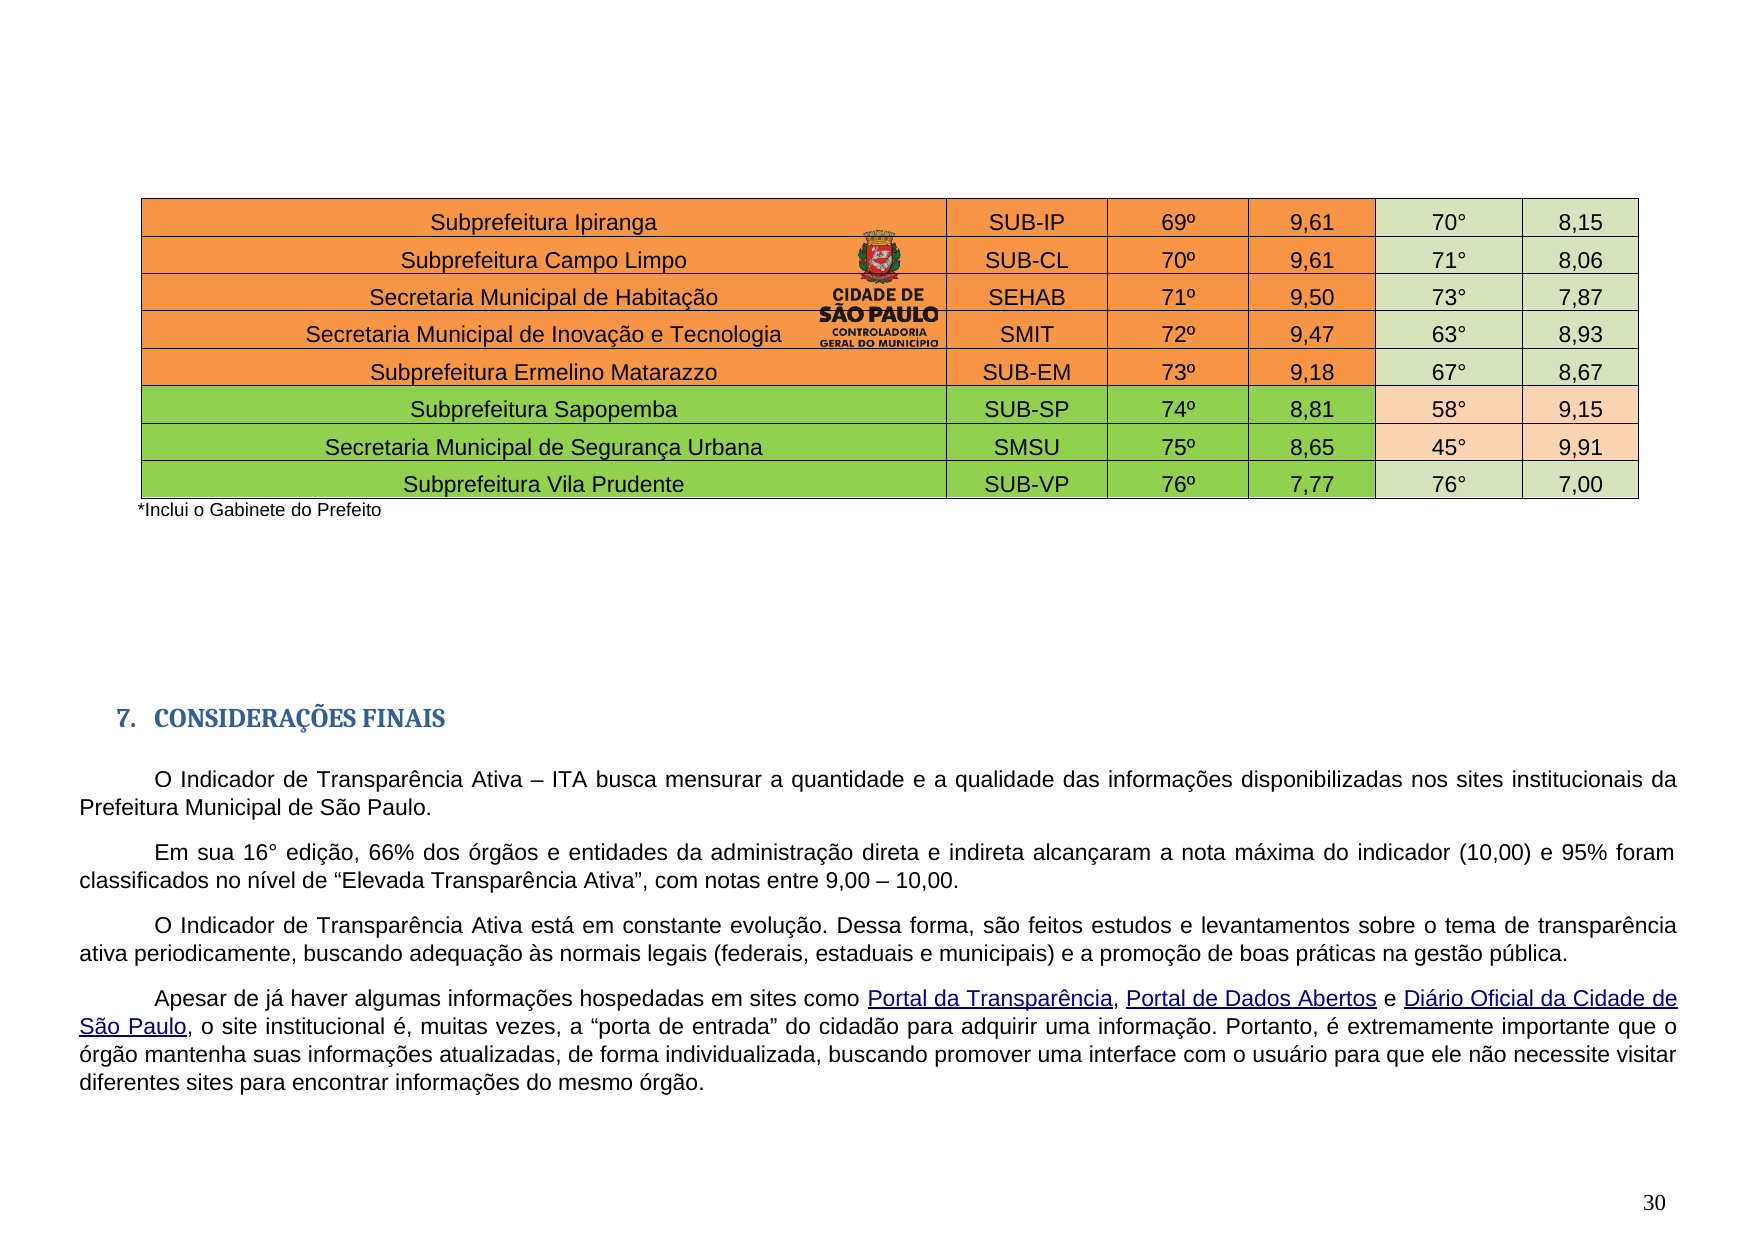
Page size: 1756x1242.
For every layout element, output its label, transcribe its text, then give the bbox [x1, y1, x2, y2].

table_cell 73° [1376, 274, 1522, 310]
table_cell 45° [1376, 424, 1522, 460]
table_cell 75º [1108, 424, 1248, 460]
table_cell 7,87 [1523, 274, 1638, 310]
text O Indicador de Transparência Ativa – ITA busca mensurar a quantidade e a qualidade das informações disponibilizadas nos sites institucionais da Prefeitura Municipal de São Paulo. [79, 766, 1678, 820]
table_cell 63° [1376, 311, 1522, 348]
table_cell 8,93 [1523, 311, 1638, 348]
list CONSIDERAÇÕES FINAIS [117, 703, 1678, 734]
table_cell 76° [1376, 461, 1522, 497]
table_cell 9,15 [1523, 386, 1638, 423]
table_cell 9,18 [1249, 349, 1375, 385]
table_cell SUB-SP [947, 386, 1107, 423]
text *Inclui o Gabinete do Prefeito [117, 498, 1678, 520]
table_cell 73º [1108, 349, 1248, 385]
table_cell Subprefeitura Campo Limpo [142, 237, 867, 273]
table_cell SEHAB [947, 274, 1107, 310]
table_cell 8,81 [1249, 386, 1375, 423]
table_cell 8,06 [1523, 237, 1638, 273]
table_cell 70º [1108, 237, 1248, 273]
text O Indicador de Transparência Ativa está em constante evolução. Dessa forma, são feitos estudos e levantamentos sobre o tema de transparência ativa periodicamente, buscando adequação às normais legais (federais, estaduais e municipais) e a promoção de boas práticas na gestão pública. [79, 912, 1678, 966]
table_cell 76º [1108, 461, 1248, 497]
table_cell SMSU [947, 424, 1107, 460]
table_cell Secretaria Municipal de Segurança Urbana [142, 424, 946, 460]
table_cell 7,00 [1523, 461, 1638, 497]
table_cell 58° [1376, 386, 1522, 423]
table_cell Secretaria Municipal de Inovação e Tecnologia [142, 311, 946, 348]
table_cell SUB-CL [947, 237, 1107, 273]
text Em sua 16° edição, 66% dos órgãos e entidades da administração direta e indireta alcançaram a nota máxima do indicador (10,00) e 95% foram classificados no nível de “Elevada Transparência Ativa”, com notas entre 9,00 – 10,00. [79, 839, 1678, 893]
table_cell SUB-IP [947, 199, 1107, 236]
table_cell 8,65 [1249, 424, 1375, 460]
table_cell SMIT [947, 311, 1107, 348]
table_cell 8,67 [1523, 349, 1638, 385]
table_cell Subprefeitura Ipiranga [142, 199, 946, 236]
table_cell SUB-EM [947, 349, 1107, 385]
text Apesar de já haver algumas informações hospedadas em sites como Portal da Transparência, Portal de Dados Abertos e Diário Oficial da Cidade de São Paulo, o site institucional é, muitas vezes, a “porta de entrada” do cidadão para adquirir uma informação. Portanto, é extremamente importante que o órgão mantenha suas informações atualizadas, de forma individualizada, buscando promover uma interface com o usuário para que ele não necessite visitar diferentes sites para encontrar informações do mesmo órgão. [79, 984, 1678, 1095]
table_cell 69º [1108, 199, 1248, 236]
table_cell 9,91 [1523, 424, 1638, 460]
table_cell 71º [1108, 274, 1248, 310]
table_cell Subprefeitura Ermelino Matarazzo [142, 349, 946, 385]
table_cell Subprefeitura Vila Prudente [142, 461, 946, 497]
table_cell 74º [1108, 386, 1248, 423]
table_cell 9,61 [1249, 237, 1375, 273]
table_cell Subprefeitura Sapopemba [142, 386, 946, 423]
table_cell 67° [1376, 349, 1522, 385]
table_cell Secretaria Municipal de Habitação [142, 274, 946, 310]
table_cell 72º [1108, 311, 1248, 348]
table_cell SUB-VP [947, 461, 1107, 497]
table_cell 71° [1376, 237, 1522, 273]
table_cell 9,50 [1249, 274, 1375, 310]
table_cell 9,47 [1249, 311, 1375, 348]
table_cell 70° [1376, 199, 1522, 236]
table_cell [892, 237, 946, 273]
table_cell 7,77 [1249, 461, 1375, 497]
table_cell 9,61 [1249, 199, 1375, 236]
table_cell 8,15 [1523, 199, 1638, 236]
